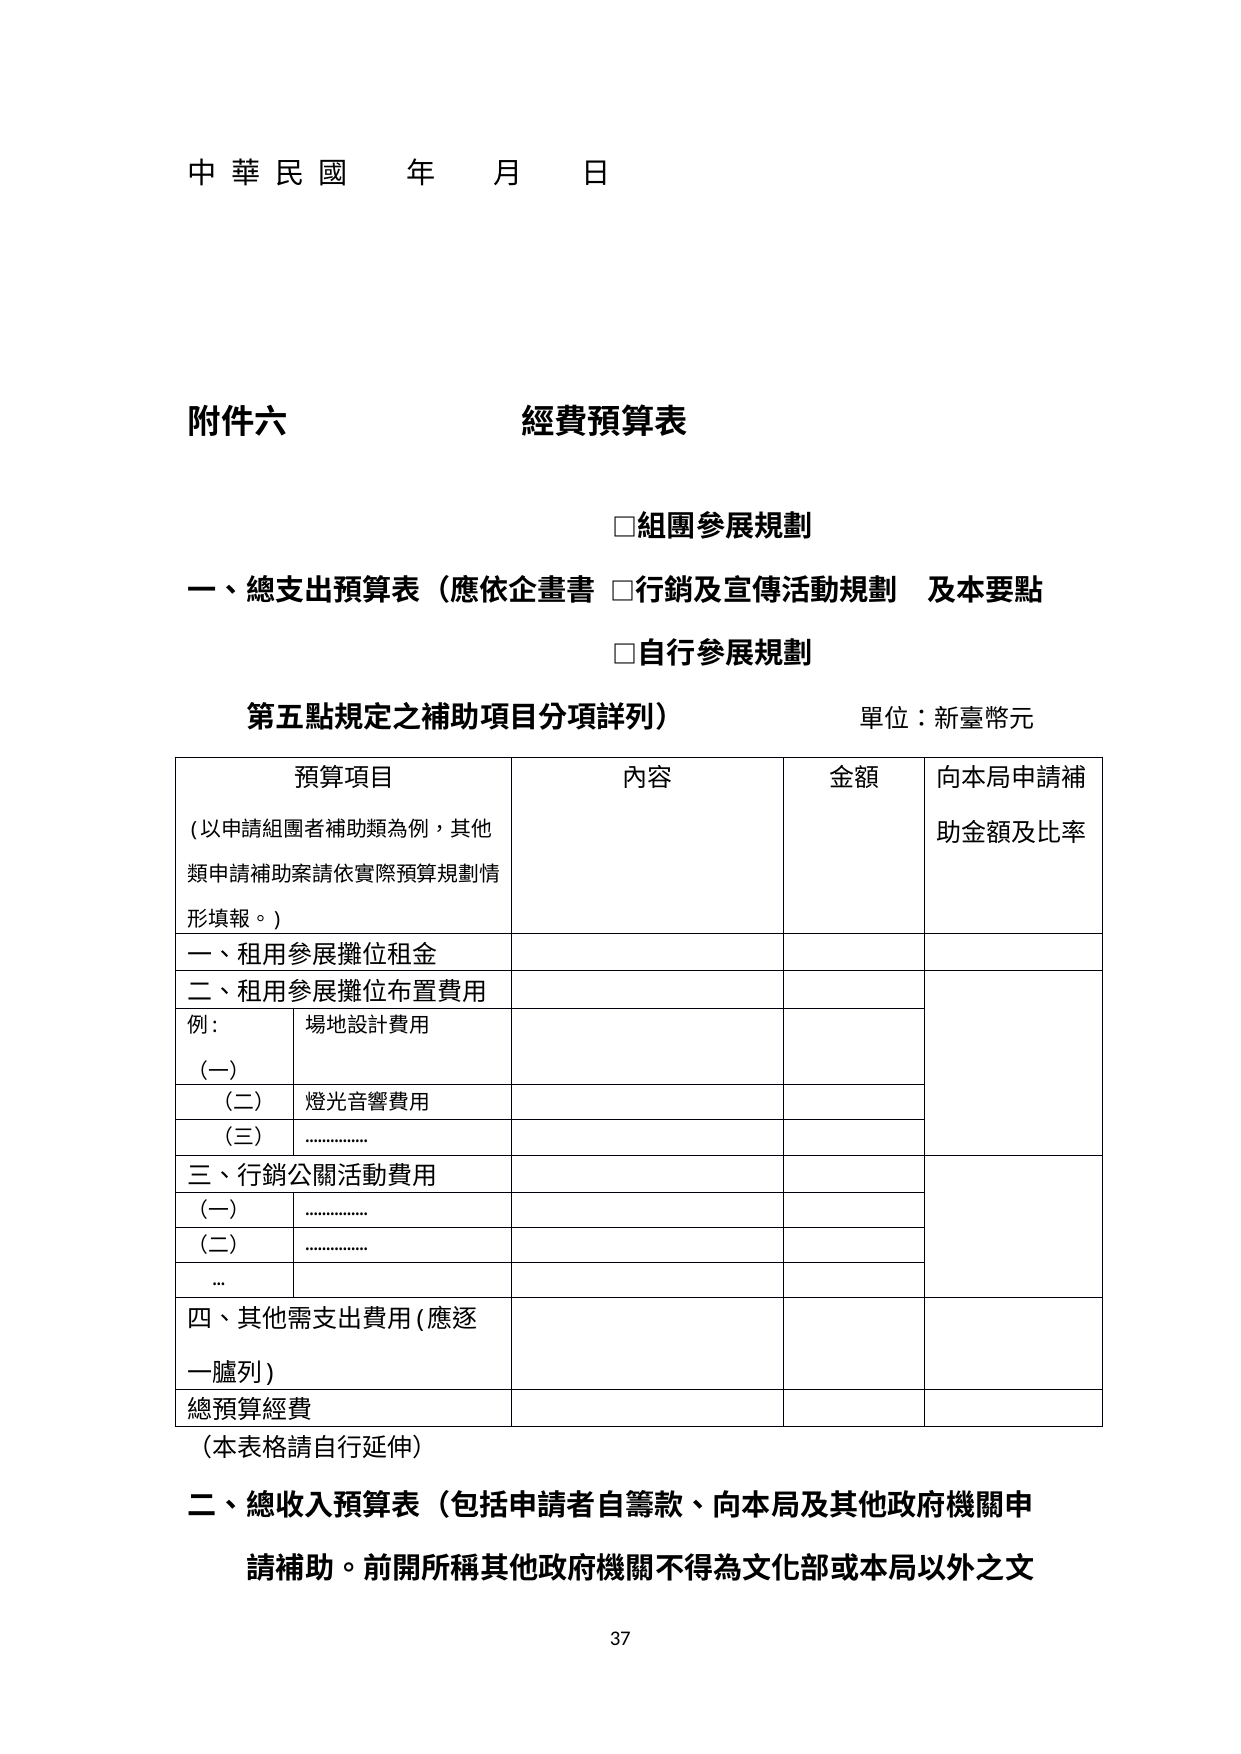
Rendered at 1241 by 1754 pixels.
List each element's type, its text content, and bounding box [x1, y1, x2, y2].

table_cell [784, 1120, 924, 1154]
table_cell [294, 1263, 511, 1297]
table_cell [512, 1156, 783, 1192]
table_cell [784, 934, 924, 970]
table_cell [784, 971, 924, 1008]
table_cell [512, 1085, 783, 1119]
table_cell （二） [176, 1085, 293, 1119]
table_cell [512, 971, 783, 1008]
table_cell （三） [176, 1120, 293, 1154]
table_cell 燈光音響費用 [294, 1085, 511, 1119]
table_cell 總預算經費 [176, 1390, 511, 1426]
text 附件六 經費預算表 [187, 395, 1053, 443]
table_cell [512, 934, 783, 970]
table_cell [784, 1193, 924, 1227]
table_cell 三、行銷公關活動費用 [176, 1156, 511, 1192]
text 第五點規定之補助項目分項詳列） 單位：新臺幣元 [246, 693, 1053, 735]
table_cell 場地設計費用 [294, 1009, 511, 1084]
table_cell [512, 1193, 783, 1227]
table_cell [784, 1390, 924, 1426]
table_cell 四、其他需支出費用(應逐一臚列) [176, 1298, 511, 1389]
table_cell [784, 1009, 924, 1084]
table_cell … [176, 1263, 293, 1297]
table_cell [784, 1298, 924, 1389]
table_cell [925, 971, 1102, 1154]
table_cell [784, 1228, 924, 1262]
table_cell [512, 1120, 783, 1154]
table_cell 一、租用參展攤位租金 [176, 934, 511, 970]
table_cell [512, 1263, 783, 1297]
text □自行參展規劃 [187, 630, 1053, 672]
table_cell [512, 1228, 783, 1262]
table_cell [784, 1156, 924, 1192]
text □組團參展規劃 [187, 503, 1053, 545]
text （本表格請自行延伸） [187, 1427, 1053, 1463]
text 二、總收入預算表（包括申請者自籌款、向本局及其他政府機關申請補助。前開所稱其他政府機關不得為文化部或本局以外之文 [187, 1481, 1053, 1587]
table_header 預算項目 (以申請組團者補助類為例，其他類申請補助案請依實際預算規劃情形填報。) [176, 758, 511, 933]
table_header 金額 [784, 758, 924, 933]
table_cell [925, 1156, 1102, 1297]
table_cell …………… [294, 1228, 511, 1262]
text 中 華 民 國 年 月 日 [187, 150, 1053, 192]
table_cell [925, 934, 1102, 970]
table_cell （二） [176, 1228, 293, 1262]
table_cell …………… [294, 1193, 511, 1227]
table_cell [512, 1009, 783, 1084]
text 一、總支出預算表（應依企畫書 □行銷及宣傳活動規劃 及本要點 [187, 566, 1053, 608]
table_cell [512, 1390, 783, 1426]
table_cell [512, 1298, 783, 1389]
table_cell 例:（一） [176, 1009, 293, 1084]
table_cell 二、租用參展攤位布置費用 [176, 971, 511, 1008]
table_cell （一） [176, 1193, 293, 1227]
table_cell …………… [294, 1120, 511, 1154]
table_cell [784, 1263, 924, 1297]
table_cell [784, 1085, 924, 1119]
table_cell [925, 1298, 1102, 1389]
table_header 內容 [512, 758, 783, 933]
table_header 向本局申請補助金額及比率 [925, 758, 1102, 933]
table_cell [925, 1390, 1102, 1426]
